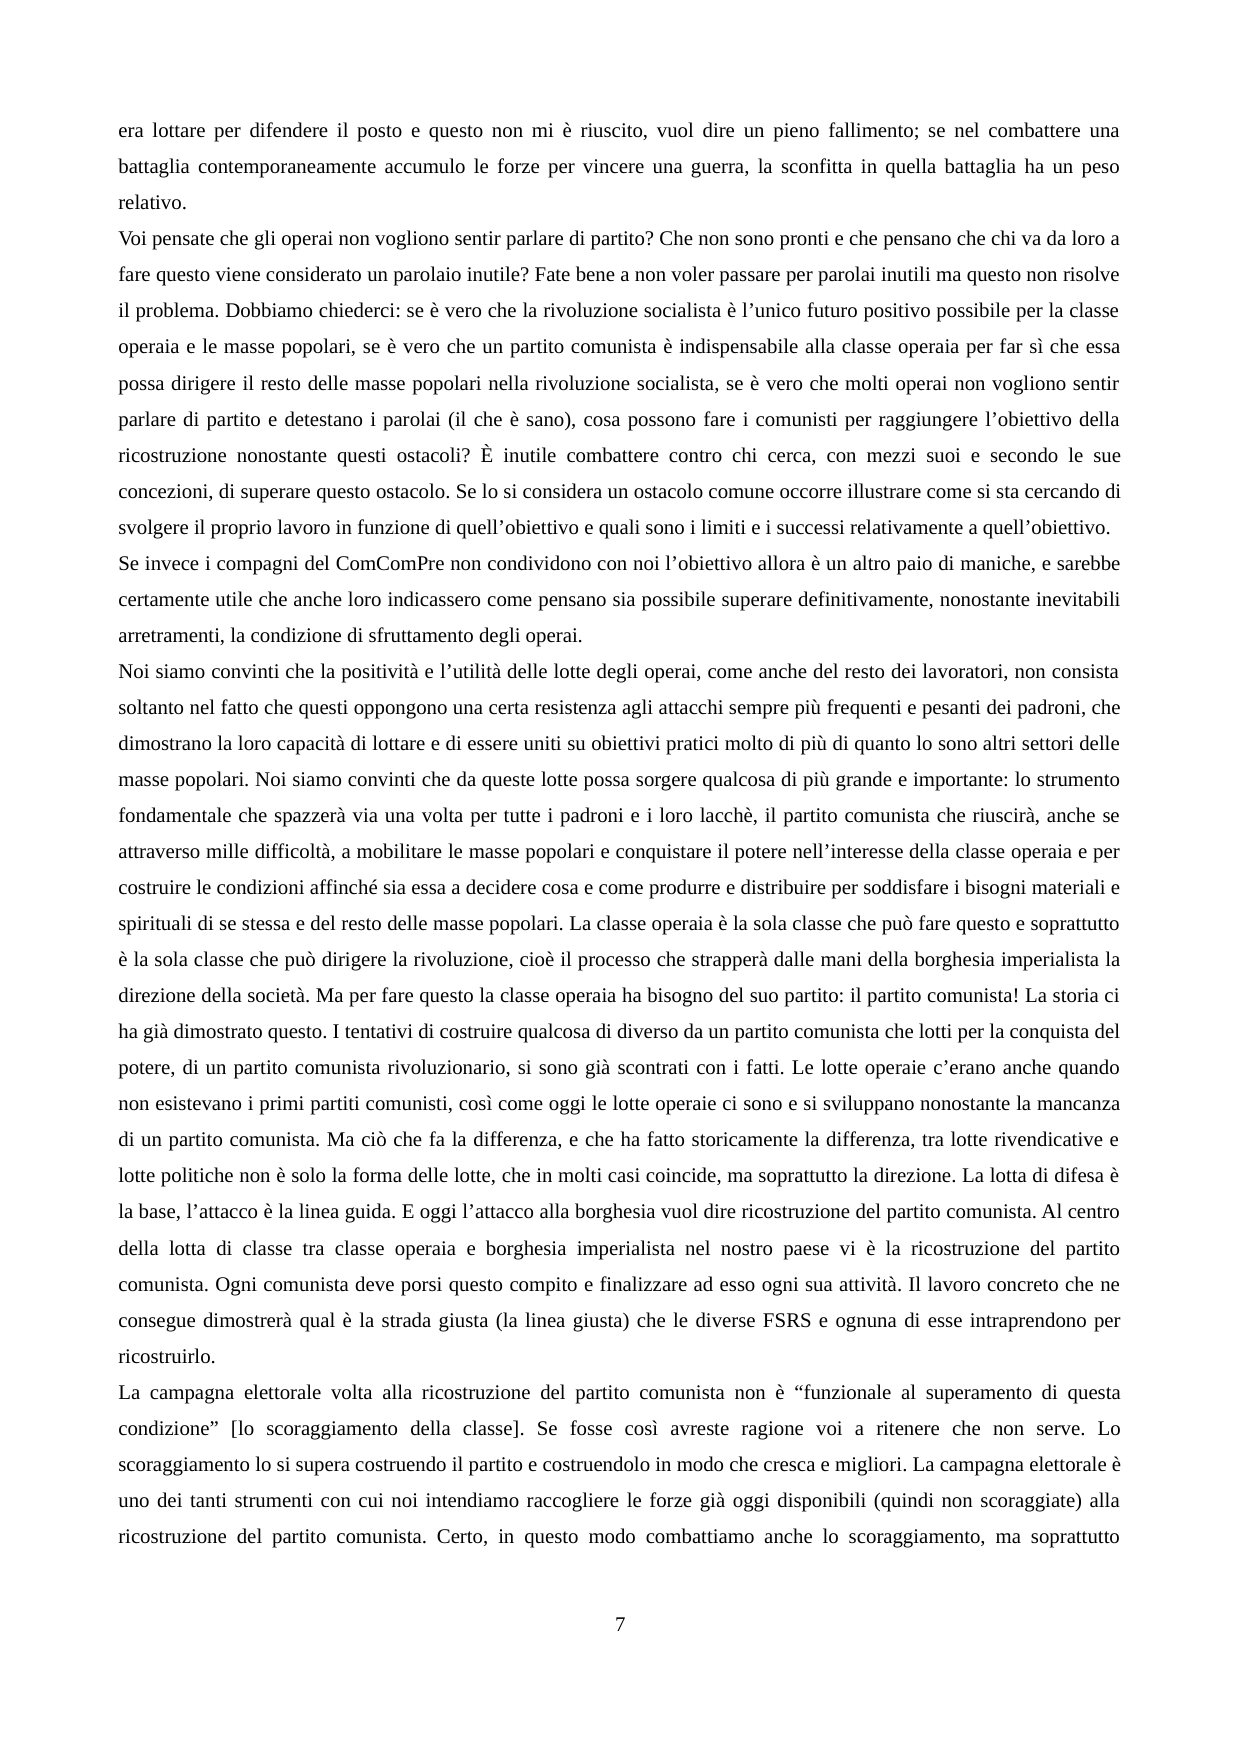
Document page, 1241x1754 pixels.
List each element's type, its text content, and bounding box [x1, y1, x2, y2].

text Se invece i compagni del ComComPre non condividono con noi l’obiettivo allora è un altro paio di maniche, e sarebbe certamente utile che anche loro indicassero come pensano sia possibile superare definitivamente, nonostante inevitabili arretramenti, la condizione di sfruttamento degli operai. [118, 551, 1122, 647]
text La campagna elettorale volta alla ricostruzione del partito comunista non è “funzionale al superamento di questa condizione” [lo scoraggiamento della classe]. Se fosse così avreste ragione voi a ritenere che non serve. Lo scoraggiamento lo si supera costruendo il partito e costruendolo in modo che cresca e migliori. La campagna elettorale è uno dei tanti strumenti con cui noi intendiamo raccogliere le forze già oggi disponibili (quindi non scoraggiate) alla ricostruzione del partito comunista. Certo, in questo modo combattiamo anche lo scoraggiamento, ma soprattutto [118, 1379, 1122, 1548]
text Noi siamo convinti che la positività e l’utilità delle lotte degli operai, come anche del resto dei lavoratori, non consista soltanto nel fatto che questi oppongono una certa resistenza agli attacchi sempre più frequenti e pesanti dei padroni, che dimostrano la loro capacità di lottare e di essere uniti su obiettivi pratici molto di più di quanto lo sono altri settori delle masse popolari. Noi siamo convinti che da queste lotte possa sorgere qualcosa di più grande e importante: lo strumento fondamentale che spazzerà via una volta per tutte i padroni e i loro lacchè, il partito comunista che riuscirà, anche se attraverso mille difficoltà, a mobilitare le masse popolari e conquistare il potere nell’interesse della classe operaia e per costruire le condizioni affinché sia essa a decidere cosa e come produrre e distribuire per soddisfare i bisogni materiali e spirituali di se stessa e del resto delle masse popolari. La classe operaia è la sola classe che può fare questo e soprattutto è la sola classe che può dirigere la rivoluzione, cioè il processo che strapperà dalle mani della borghesia imperialista la direzione della società. Ma per fare questo la classe operaia ha bisogno del suo partito: il partito comunista! La storia ci ha già dimostrato questo. I tentativi di costruire qualcosa di diverso da un partito comunista che lotti per la conquista del potere, di un partito comunista rivoluzionario, si sono già scontrati con i fatti. Le lotte operaie c’erano anche quando non esistevano i primi partiti comunisti, così come oggi le lotte operaie ci sono e si sviluppano nonostante la mancanza di un partito comunista. Ma ciò che fa la differenza, e che ha fatto storicamente la differenza, tra lotte rivendicative e lotte politiche non è solo la forma delle lotte, che in molti casi coincide, ma soprattutto la direzione. La lotta di difesa è la base, l’attacco è la linea guida. E oggi l’attacco alla borghesia vuol dire ricostruzione del partito comunista. Al centro della lotta di classe tra classe operaia e borghesia imperialista nel nostro paese vi è la ricostruzione del partito comunista. Ogni comunista deve porsi questo compito e finalizzare ad esso ogni sua attività. Il lavoro concreto che ne consegue dimostrerà qual è la strada giusta (la linea giusta) che le diverse FSRS e ognuna di esse intraprendono per ricostruirlo. [118, 659, 1122, 1368]
text Voi pensate che gli operai non vogliono sentir parlare di partito? Che non sono pronti e che pensano che chi va da loro a fare questo viene considerato un parolaio inutile? Fate bene a non voler passare per parolai inutili ma questo non risolve il problema. Dobbiamo chiederci: se è vero che la rivoluzione socialista è l’unico futuro positivo possibile per la classe operaia e le masse popolari, se è vero che un partito comunista è indispensabile alla classe operaia per far sì che essa possa dirigere il resto delle masse popolari nella rivoluzione socialista, se è vero che molti operai non vogliono sentir parlare di partito e detestano i parolai (il che è sano), cosa possono fare i comunisti per raggiungere l’obiettivo della ricostruzione nonostante questi ostacoli? È inutile combattere contro chi cerca, con mezzi suoi e secondo le sue concezioni, di superare questo ostacolo. Se lo si considera un ostacolo comune occorre illustrare come si sta cercando di svolgere il proprio lavoro in funzione di quell’obiettivo e quali sono i limiti e i successi relativamente a quell’obiettivo. [118, 226, 1122, 539]
text era lottare per difendere il posto e questo non mi è riuscito, vuol dire un pieno fallimento; se nel combattere una battaglia contemporaneamente accumulo le forze per vincere una guerra, la sconfitta in quella battaglia ha un peso relativo. [118, 118, 1122, 214]
